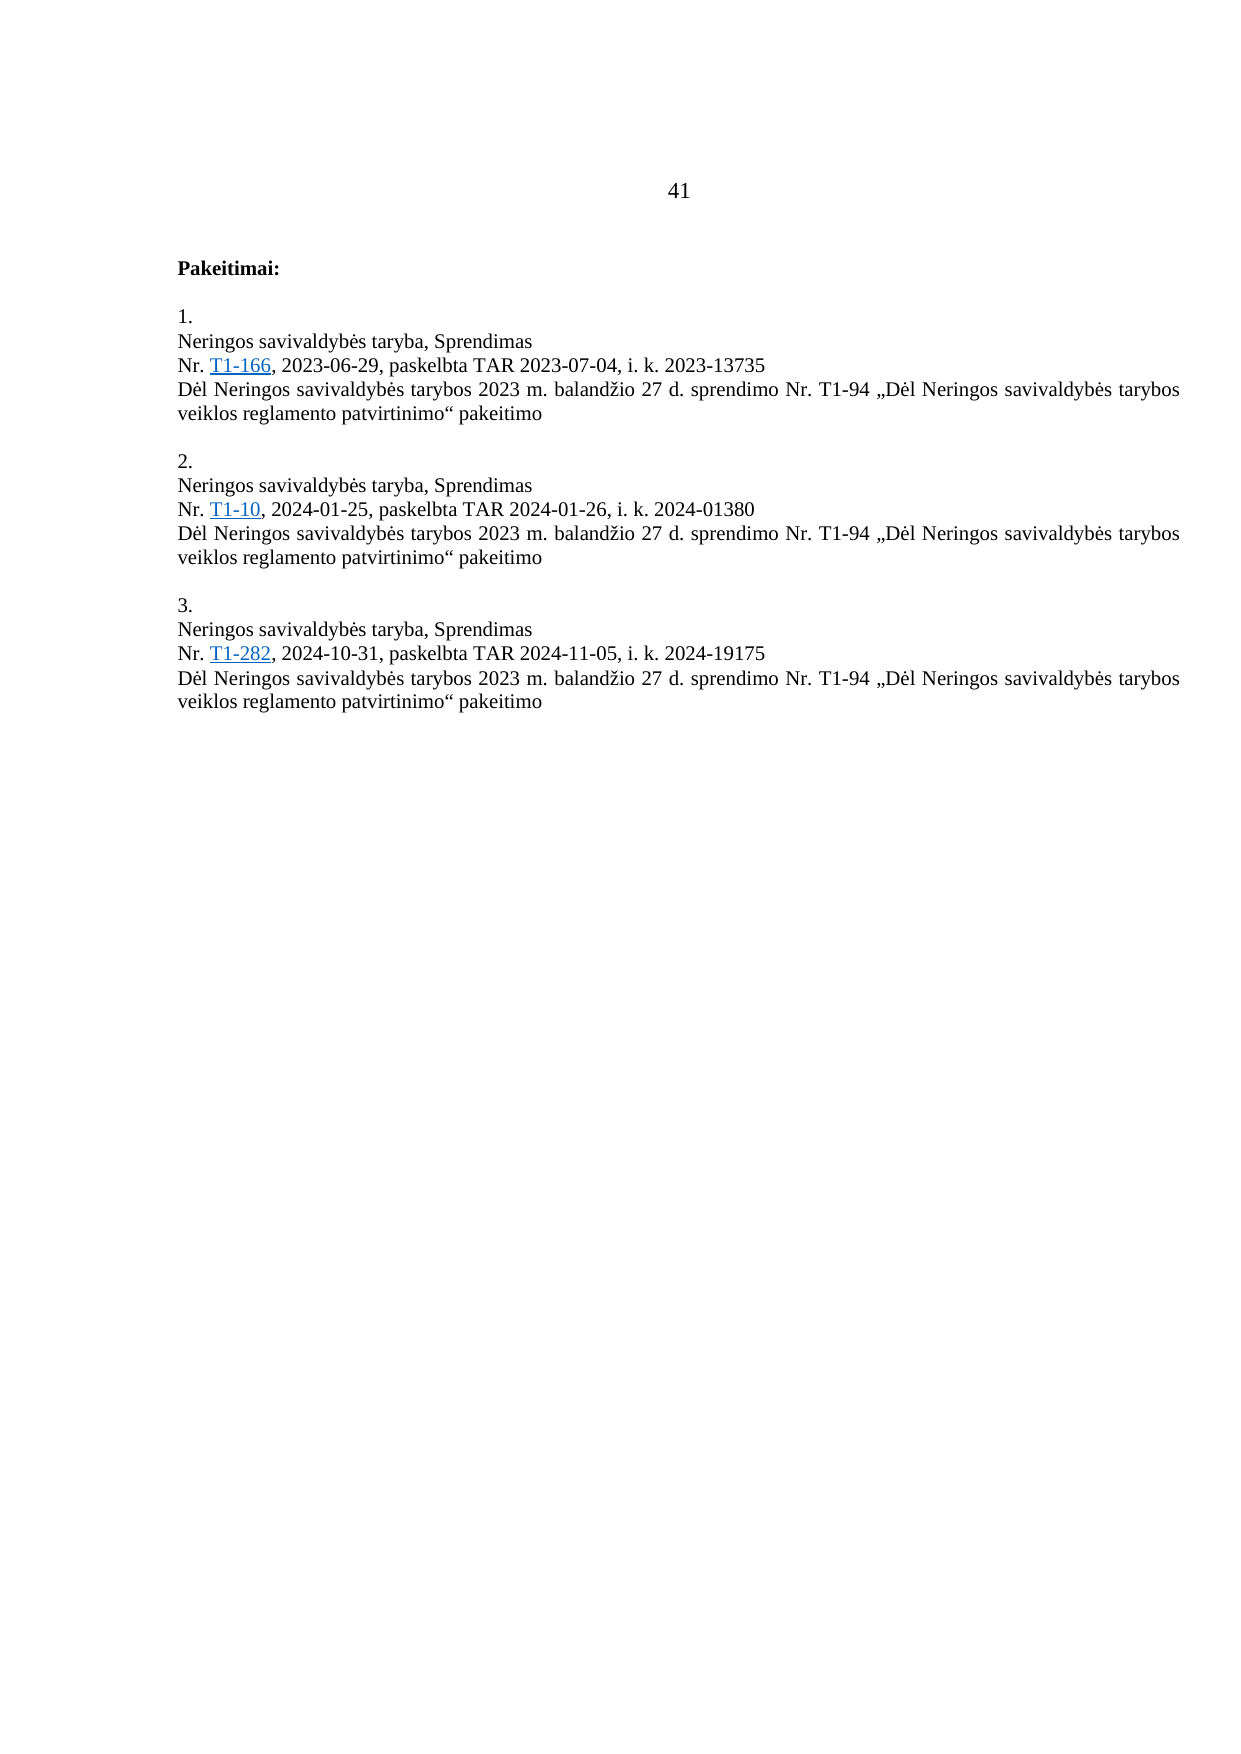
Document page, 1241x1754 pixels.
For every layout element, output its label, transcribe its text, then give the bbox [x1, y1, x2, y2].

text 1. [177, 304, 1181, 328]
text 3. [177, 593, 1181, 617]
text Dėl Neringos savivaldybės tarybos 2023 m. balandžio 27 d. sprendimo Nr. T1-94 „Dėl Neringos savivaldybės tarybos veiklos reglamento patvirtinimo“ pakeitimo [177, 665, 1181, 713]
text Nr. T1-166, 2023-06-29, paskelbta TAR 2023-07-04, i. k. 2023-13735 [177, 353, 1181, 377]
text Pakeitimai: [177, 256, 1181, 280]
text Dėl Neringos savivaldybės tarybos 2023 m. balandžio 27 d. sprendimo Nr. T1-94 „Dėl Neringos savivaldybės tarybos veiklos reglamento patvirtinimo“ pakeitimo [177, 521, 1181, 569]
text 2. [177, 449, 1181, 473]
text Nr. T1-282, 2024-10-31, paskelbta TAR 2024-11-05, i. k. 2024-19175 [177, 641, 1181, 665]
text Neringos savivaldybės taryba, Sprendimas [177, 473, 1181, 497]
text Nr. T1-10, 2024-01-25, paskelbta TAR 2024-01-26, i. k. 2024-01380 [177, 497, 1181, 521]
text Neringos savivaldybės taryba, Sprendimas [177, 328, 1181, 353]
text Dėl Neringos savivaldybės tarybos 2023 m. balandžio 27 d. sprendimo Nr. T1-94 „Dėl Neringos savivaldybės tarybos veiklos reglamento patvirtinimo“ pakeitimo [177, 377, 1181, 425]
text Neringos savivaldybės taryba, Sprendimas [177, 617, 1181, 641]
